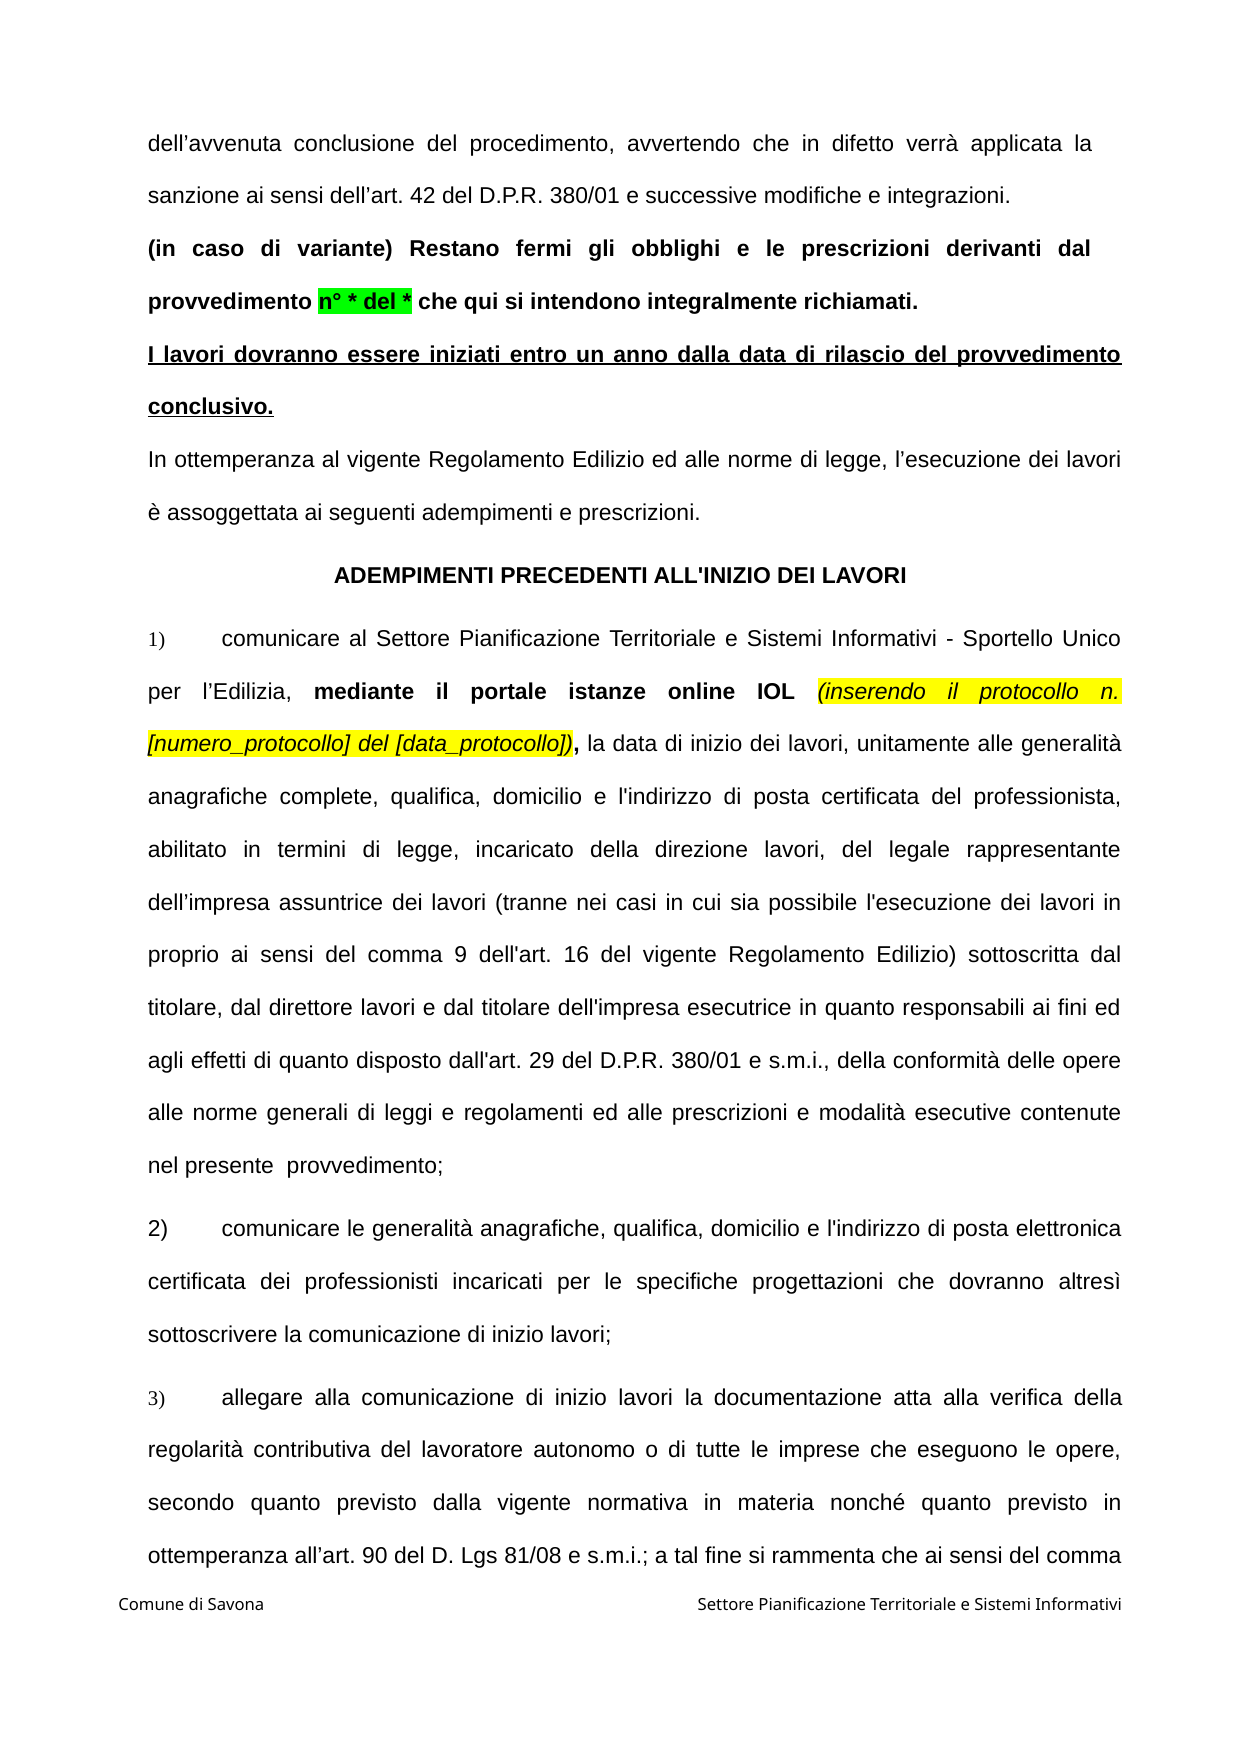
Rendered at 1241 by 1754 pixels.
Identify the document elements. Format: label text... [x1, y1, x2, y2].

list comunicare al Settore Pianificazione Territoriale e Sistemi Informativi - Sportello Unico per l’Edilizia, mediante il portale istanze online IOL (inserendo il protocollo n. [numero_protocollo] del [data_protocollo]), la data di inizio dei lavori, unitamente alle generalità anagrafiche complete, qualifica, domicilio e l'indirizzo di posta certificata del professionista, abilitato in termini di legge, incaricato della direzione lavori, del legale rappresentante dell’impresa assuntrice dei lavori (tranne nei casi in cui sia possibile l'esecuzione dei lavori in proprio ai sensi del comma 9 dell'art. 16 del vigente Regolamento Edilizio) sottoscritta dal titolare, dal direttore lavori e dal titolare dell'impresa esecutrice in quanto responsabili ai fini ed agli effetti di quanto disposto dall'art. 29 del D.P.R. 380/01 e s.m.i., della conformità delle opere alle norme generali di leggi e regolamenti ed alle prescrizioni e modalità esecutive contenute nel presente provvedimento; [148, 625, 1122, 1178]
text ADEMPIMENTI PRECEDENTI ALL'INIZIO DEI LAVORI [148, 562, 1092, 588]
text In ottemperanza al vigente Regolamento Edilizio ed alle norme di legge, l’esecuzione dei lavori è assoggettata ai seguenti adempimenti e prescrizioni. [148, 446, 1122, 525]
text I lavori dovranno essere iniziati entro un anno dalla data di rilascio del provvedimento [148, 341, 1122, 363]
text (in caso di variante) Restano fermi gli obblighi e le prescrizioni derivanti dal provvedimento n° * del * che qui si intendono integralmente richiamati. [148, 235, 1093, 314]
text conclusivo. [148, 365, 1122, 420]
list comunicare le generalità anagrafiche, qualifica, domicilio e l'indirizzo di posta elettronica certificata dei professionisti incaricati per le specifiche progettazioni che dovranno altresì sottoscrivere la comunicazione di inizio lavori; [148, 1215, 1122, 1347]
text dell’avvenuta conclusione del procedimento, avvertendo che in difetto verrà applicata la sanzione ai sensi dell’art. 42 del D.P.R. 380/01 e successive modifiche e integrazioni. [148, 130, 1093, 209]
list allegare alla comunicazione di inizio lavori la documentazione atta alla verifica della regolarità contributiva del lavoratore autonomo o di tutte le imprese che eseguono le opere, secondo quanto previsto dalla vigente normativa in materia nonché quanto previsto in ottemperanza all’art. 90 del D. Lgs 81/08 e s.m.i.; a tal fine si rammenta che ai sensi del comma [148, 1384, 1122, 1568]
